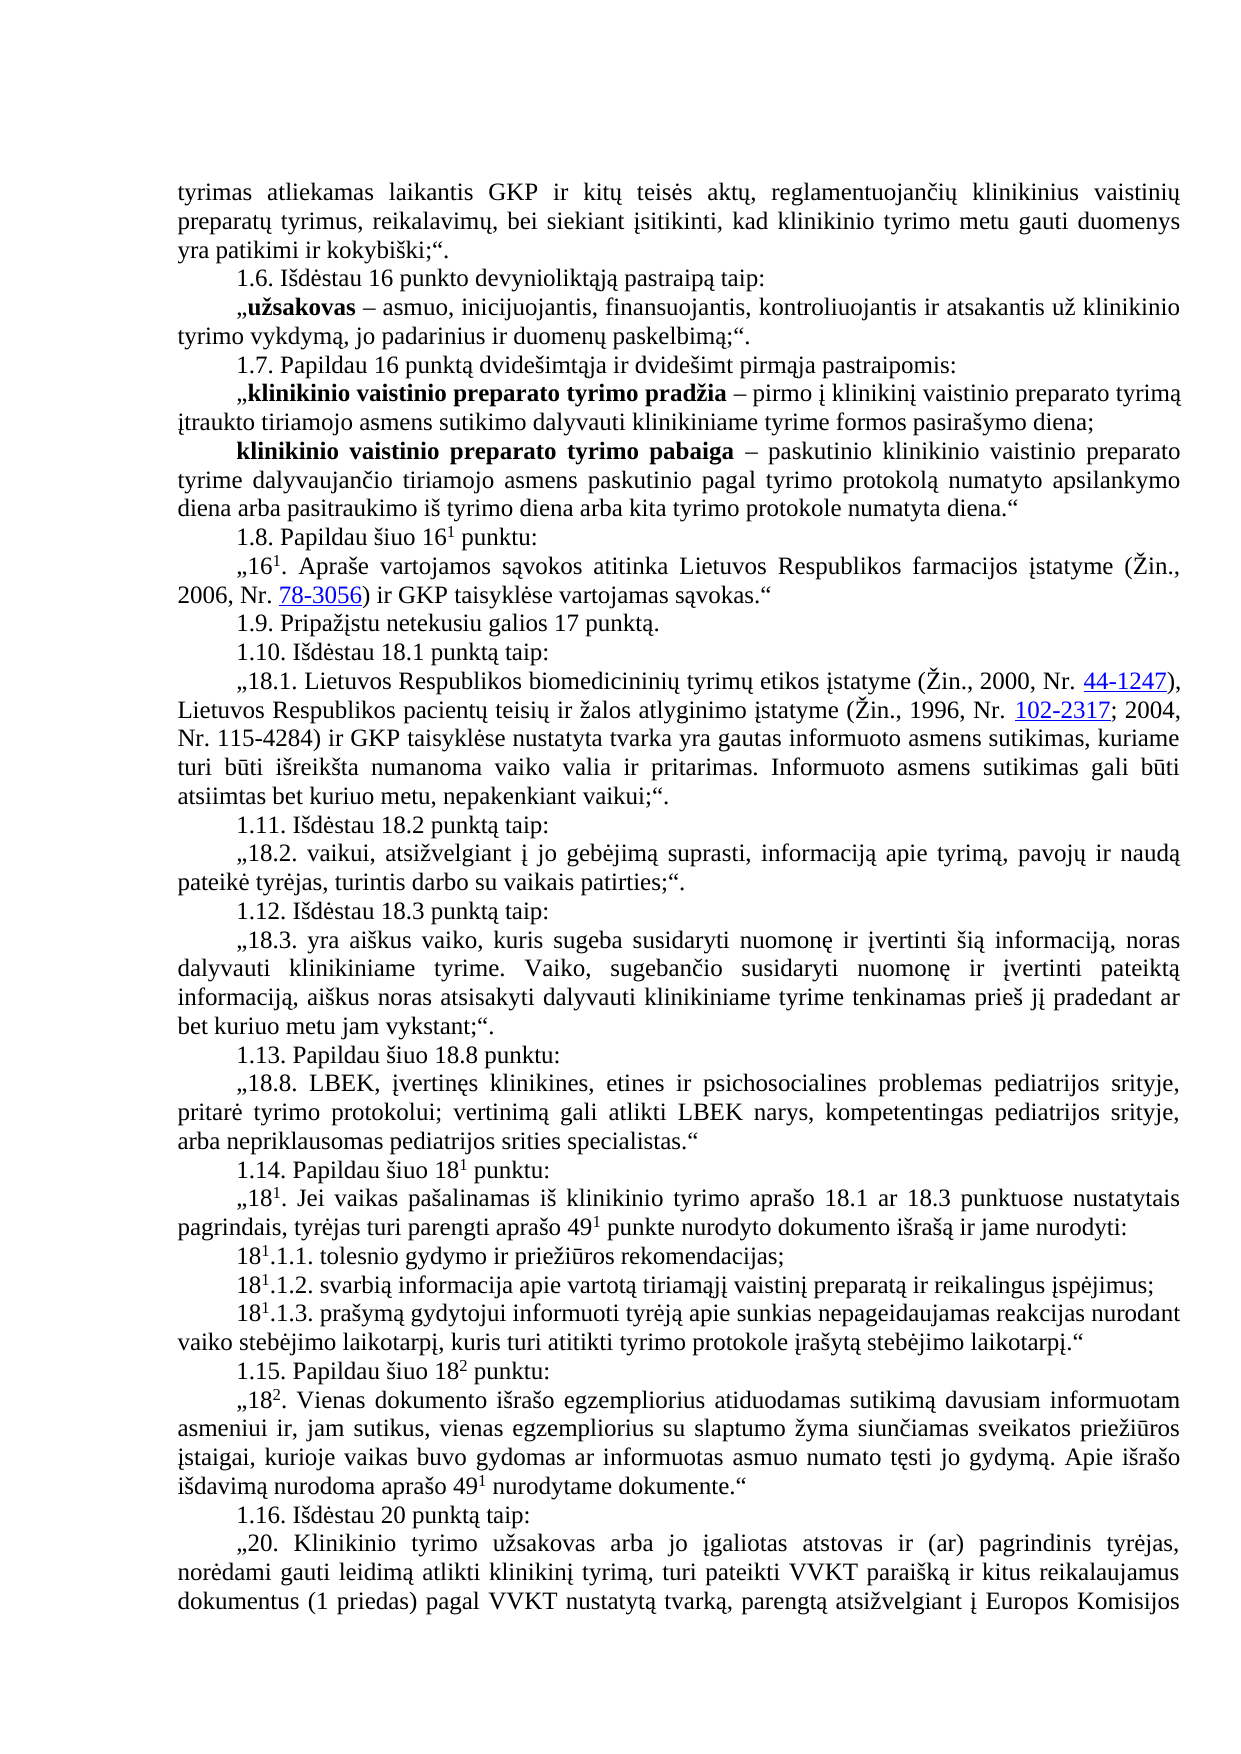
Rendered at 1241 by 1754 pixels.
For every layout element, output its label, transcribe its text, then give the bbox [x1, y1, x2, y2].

text 1.10. Išdėstau 18.1 punktą taip: [177, 637, 1181, 666]
text „161. Apraše vartojamos sąvokos atitinka Lietuvos Respublikos farmacijos įstatyme (Žin., 2006, Nr. 78-3056) ir GKP taisyklėse vartojamas sąvokas.“ [177, 551, 1181, 608]
text 1.12. Išdėstau 18.3 punktą taip: [177, 896, 1181, 925]
text „klinikinio vaistinio preparato tyrimo pradžia – pirmo į klinikinį vaistinio preparato tyrimą įtraukto tiriamojo asmens sutikimo dalyvauti klinikiniame tyrime formos pasirašymo diena; [177, 378, 1181, 436]
text 1.7. Papildau 16 punktą dvidešimtąja ir dvidešimt pirmąja pastraipomis: [177, 350, 1181, 378]
text 1.9. Pripažįstu netekusiu galios 17 punktą. [177, 608, 1181, 637]
text 1.11. Išdėstau 18.2 punktą taip: [177, 810, 1181, 838]
text 1.8. Papildau šiuo 161 punktu: [177, 522, 1181, 551]
text „18.2. vaikui, atsižvelgiant į jo gebėjimą suprasti, informaciją apie tyrimą, pavojų ir naudą pateikė tyrėjas, turintis darbo su vaikais patirties;“. [177, 838, 1181, 896]
text tyrimas atliekamas laikantis GKP ir kitų teisės aktų, reglamentuojančių klinikinius vaistinių preparatų tyrimus, reikalavimų, bei siekiant įsitikinti, kad klinikinio tyrimo metu gauti duomenys yra patikimi ir kokybiški;“. [177, 177, 1181, 263]
text 181.1.1. tolesnio gydymo ir priežiūros rekomendacijas; [177, 1241, 1181, 1270]
text 1.13. Papildau šiuo 18.8 punktu: [177, 1040, 1181, 1068]
text 181.1.3. prašymą gydytojui informuoti tyrėją apie sunkias nepageidaujamas reakcijas nurodant vaiko stebėjimo laikotarpį, kuris turi atitikti tyrimo protokole įrašytą stebėjimo laikotarpį.“ [177, 1298, 1181, 1356]
text „užsakovas – asmuo, inicijuojantis, finansuojantis, kontroliuojantis ir atsakantis už klinikinio tyrimo vykdymą, jo padarinius ir duomenų paskelbimą;“. [177, 292, 1181, 350]
text „18.3. yra aiškus vaiko, kuris sugeba susidaryti nuomonę ir įvertinti šią informaciją, noras dalyvauti klinikiniame tyrime. Vaiko, sugebančio susidaryti nuomonę ir įvertinti pateiktą informaciją, aiškus noras atsisakyti dalyvauti klinikiniame tyrime tenkinamas prieš jį pradedant ar bet kuriuo metu jam vykstant;“. [177, 925, 1181, 1040]
text „182. Vienas dokumento išrašo egzempliorius atiduodamas sutikimą davusiam informuotam asmeniui ir, jam sutikus, vienas egzempliorius su slaptumo žyma siunčiamas sveikatos priežiūros įstaigai, kurioje vaikas buvo gydomas ar informuotas asmuo numato tęsti jo gydymą. Apie išrašo išdavimą nurodoma aprašo 491 nurodytame dokumente.“ [177, 1385, 1181, 1500]
text klinikinio vaistinio preparato tyrimo pabaiga – paskutinio klinikinio vaistinio preparato tyrime dalyvaujančio tiriamojo asmens paskutinio pagal tyrimo protokolą numatyto apsilankymo diena arba pasitraukimo iš tyrimo diena arba kita tyrimo protokole numatyta diena.“ [177, 436, 1181, 522]
text 1.14. Papildau šiuo 181 punktu: [177, 1155, 1181, 1183]
text 1.16. Išdėstau 20 punktą taip: [177, 1500, 1181, 1528]
text „18.1. Lietuvos Respublikos biomedicininių tyrimų etikos įstatyme (Žin., 2000, Nr. 44-1247), Lietuvos Respublikos pacientų teisių ir žalos atlyginimo įstatyme (Žin., 1996, Nr. 102-2317; 2004, Nr. 115-4284) ir GKP taisyklėse nustatyta tvarka yra gautas informuoto asmens sutikimas, kuriame turi būti išreikšta numanoma vaiko valia ir pritarimas. Informuoto asmens sutikimas gali būti atsiimtas bet kuriuo metu, nepakenkiant vaikui;“. [177, 666, 1181, 810]
text „181. Jei vaikas pašalinamas iš klinikinio tyrimo aprašo 18.1 ar 18.3 punktuose nustatytais pagrindais, tyrėjas turi parengti aprašo 491 punkte nurodyto dokumento išrašą ir jame nurodyti: [177, 1183, 1181, 1241]
text 1.15. Papildau šiuo 182 punktu: [177, 1356, 1181, 1385]
text 1.6. Išdėstau 16 punkto devynioliktąją pastraipą taip: [177, 263, 1181, 292]
text „20. Klinikinio tyrimo užsakovas arba jo įgaliotas atstovas ir (ar) pagrindinis tyrėjas, norėdami gauti leidimą atlikti klinikinį tyrimą, turi pateikti VVKT paraišką ir kitus reikalaujamus dokumentus (1 priedas) pagal VVKT nustatytą tvarką, parengtą atsižvelgiant į Europos Komisijos [177, 1528, 1181, 1615]
text 181.1.2. svarbią informacija apie vartotą tiriamąjį vaistinį preparatą ir reikalingus įspėjimus; [177, 1270, 1181, 1298]
text „18.8. LBEK, įvertinęs klinikines, etines ir psichosocialines problemas pediatrijos srityje, pritarė tyrimo protokolui; vertinimą gali atlikti LBEK narys, kompetentingas pediatrijos srityje, arba nepriklausomas pediatrijos srities specialistas.“ [177, 1068, 1181, 1155]
